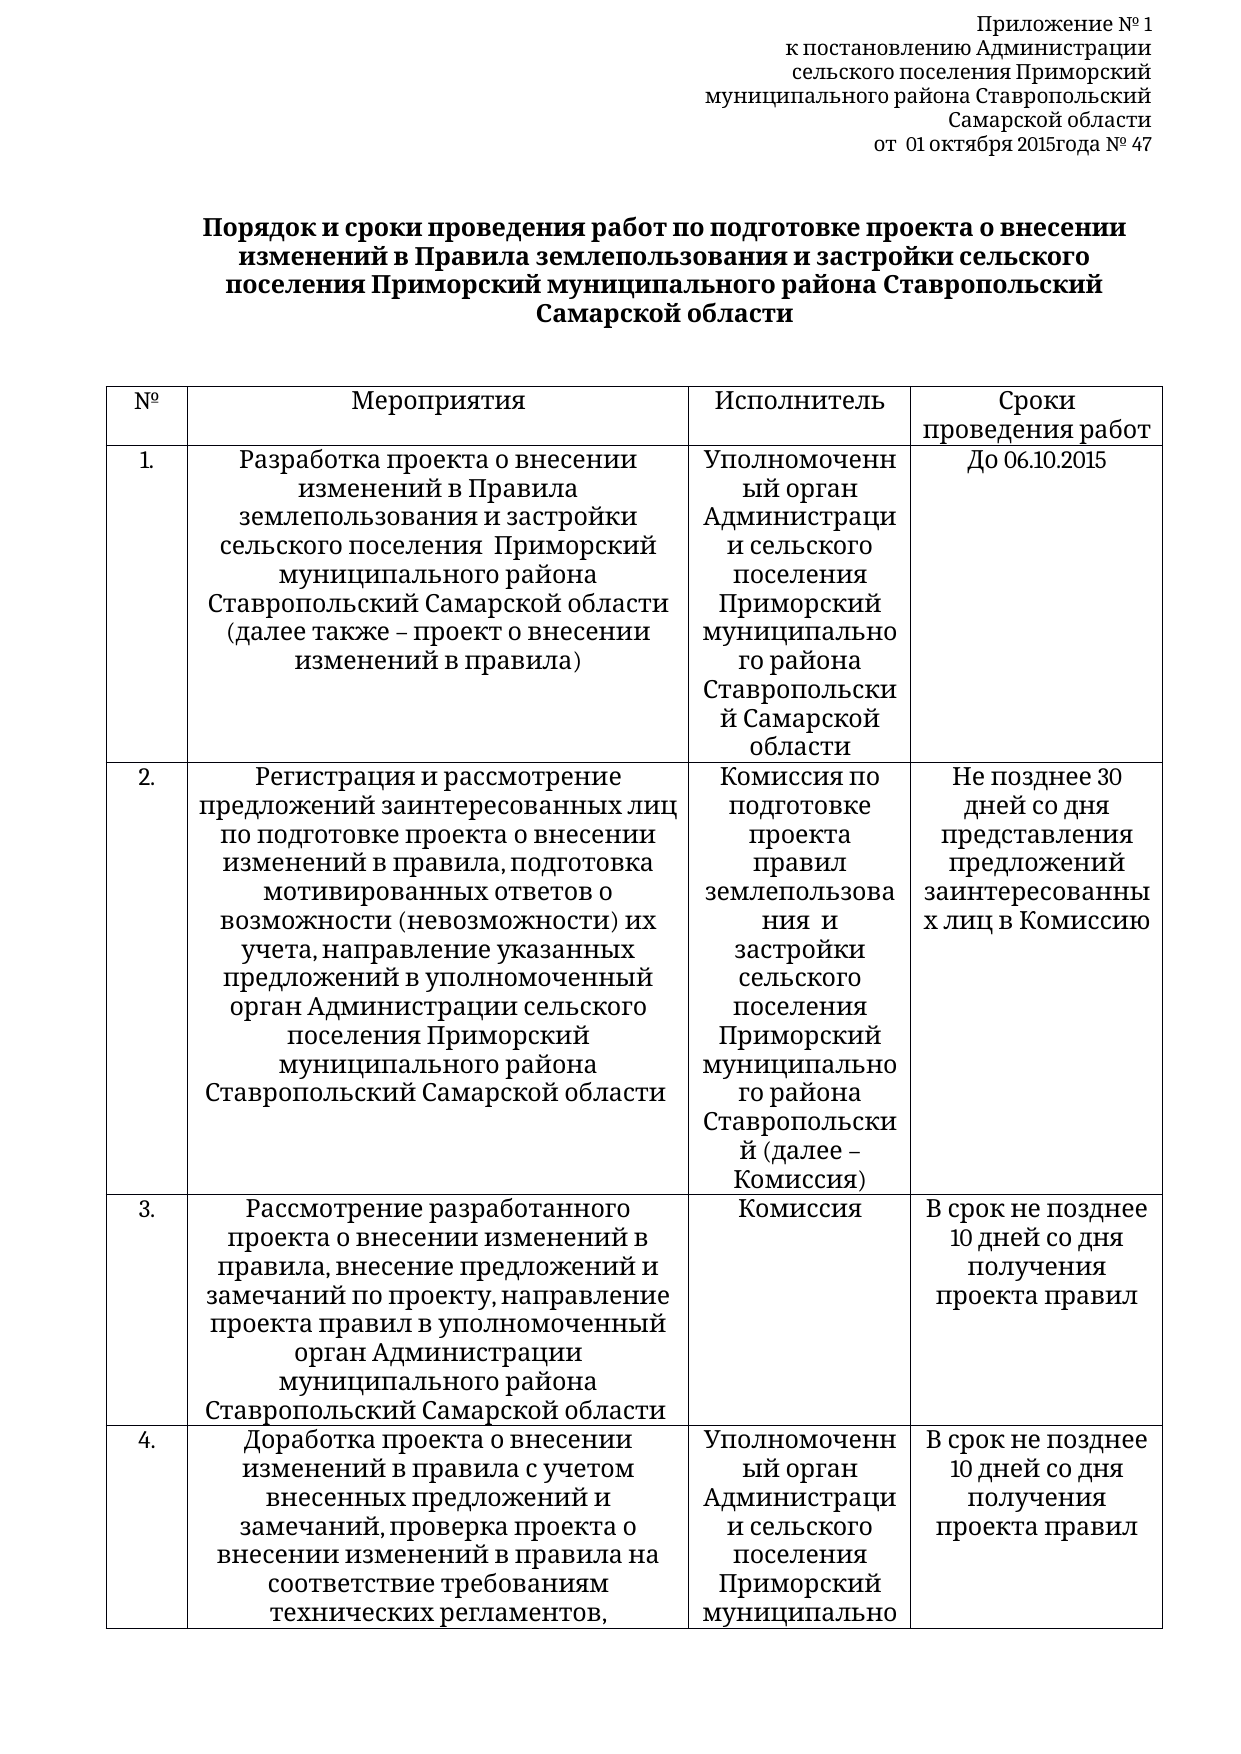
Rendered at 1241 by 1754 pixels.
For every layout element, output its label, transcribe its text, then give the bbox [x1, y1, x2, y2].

table_cell Разработка проекта о внесении изменений в Правила землепользования и застройки сельского поселения Приморский муниципального района Ставропольский Самарской области (далее также – проект о внесении изменений в правила) [188, 446, 688, 762]
text Порядок и сроки проведения работ по подготовке проекта о внесении изменений в Правила землепользования и застройки сельского поселения Приморский муниципального района Ставропольский Самарской области [177, 214, 1152, 329]
table_cell Комиссия [689, 1195, 910, 1425]
table_cell 2. [107, 763, 187, 1194]
table_header Исполнитель [689, 387, 910, 445]
table_header Сроки проведения работ [911, 387, 1162, 445]
table_cell 3. [107, 1195, 187, 1425]
text Самарской области [694, 108, 1152, 132]
table_cell Доработка проекта о внесении изменений в правила с учетом внесенных предложений и замечаний, проверка проекта о внесении изменений в правила на соответствие требованиям технических регламентов, [188, 1426, 688, 1628]
table_header № [107, 387, 187, 445]
text муниципального района Ставропольский [694, 84, 1152, 108]
table_cell 1. [107, 446, 187, 762]
table_cell Комиссия по подготовке проекта правил землепользования и застройки сельского поселения Приморский муниципального района Ставропольский (далее – Комиссия) [689, 763, 910, 1194]
table_cell В срок не позднее 10 дней со дня получения проекта правил [911, 1195, 1162, 1425]
table_cell В срок не позднее 10 дней со дня получения проекта правил [911, 1426, 1162, 1628]
table_header Мероприятия [188, 387, 688, 445]
table_cell До 06.10.2015 [911, 446, 1162, 762]
text Приложение № 1 [694, 12, 1152, 36]
table_cell Уполномоченный орган Администрации сельского поселения Приморский муниципального района Ставропольский Самарской области [689, 446, 910, 762]
table_cell Уполномоченный орган Администрации сельского поселения Приморский муниципально [689, 1426, 910, 1628]
text сельского поселения Приморский [694, 60, 1152, 84]
table_cell 4. [107, 1426, 187, 1628]
table_cell Рассмотрение разработанного проекта о внесении изменений в правила, внесение предложений и замечаний по проекту, направление проекта правил в уполномоченный орган Администрации муниципального района Ставропольский Самарской области [188, 1195, 688, 1425]
text к постановлению Администрации [694, 36, 1152, 60]
text от 01 октября 2015года № 47 [694, 132, 1152, 156]
table_cell Не позднее 30 дней со дня представления предложений заинтересованных лиц в Комиссию [911, 763, 1162, 1194]
table_cell Регистрация и рассмотрение предложений заинтересованных лиц по подготовке проекта о внесении изменений в правила, подготовка мотивированных ответов о возможности (невозможности) их учета, направление указанных предложений в уполномоченный орган Администрации сельского поселения Приморский муниципального района Ставропольский Самарской области [188, 763, 688, 1194]
